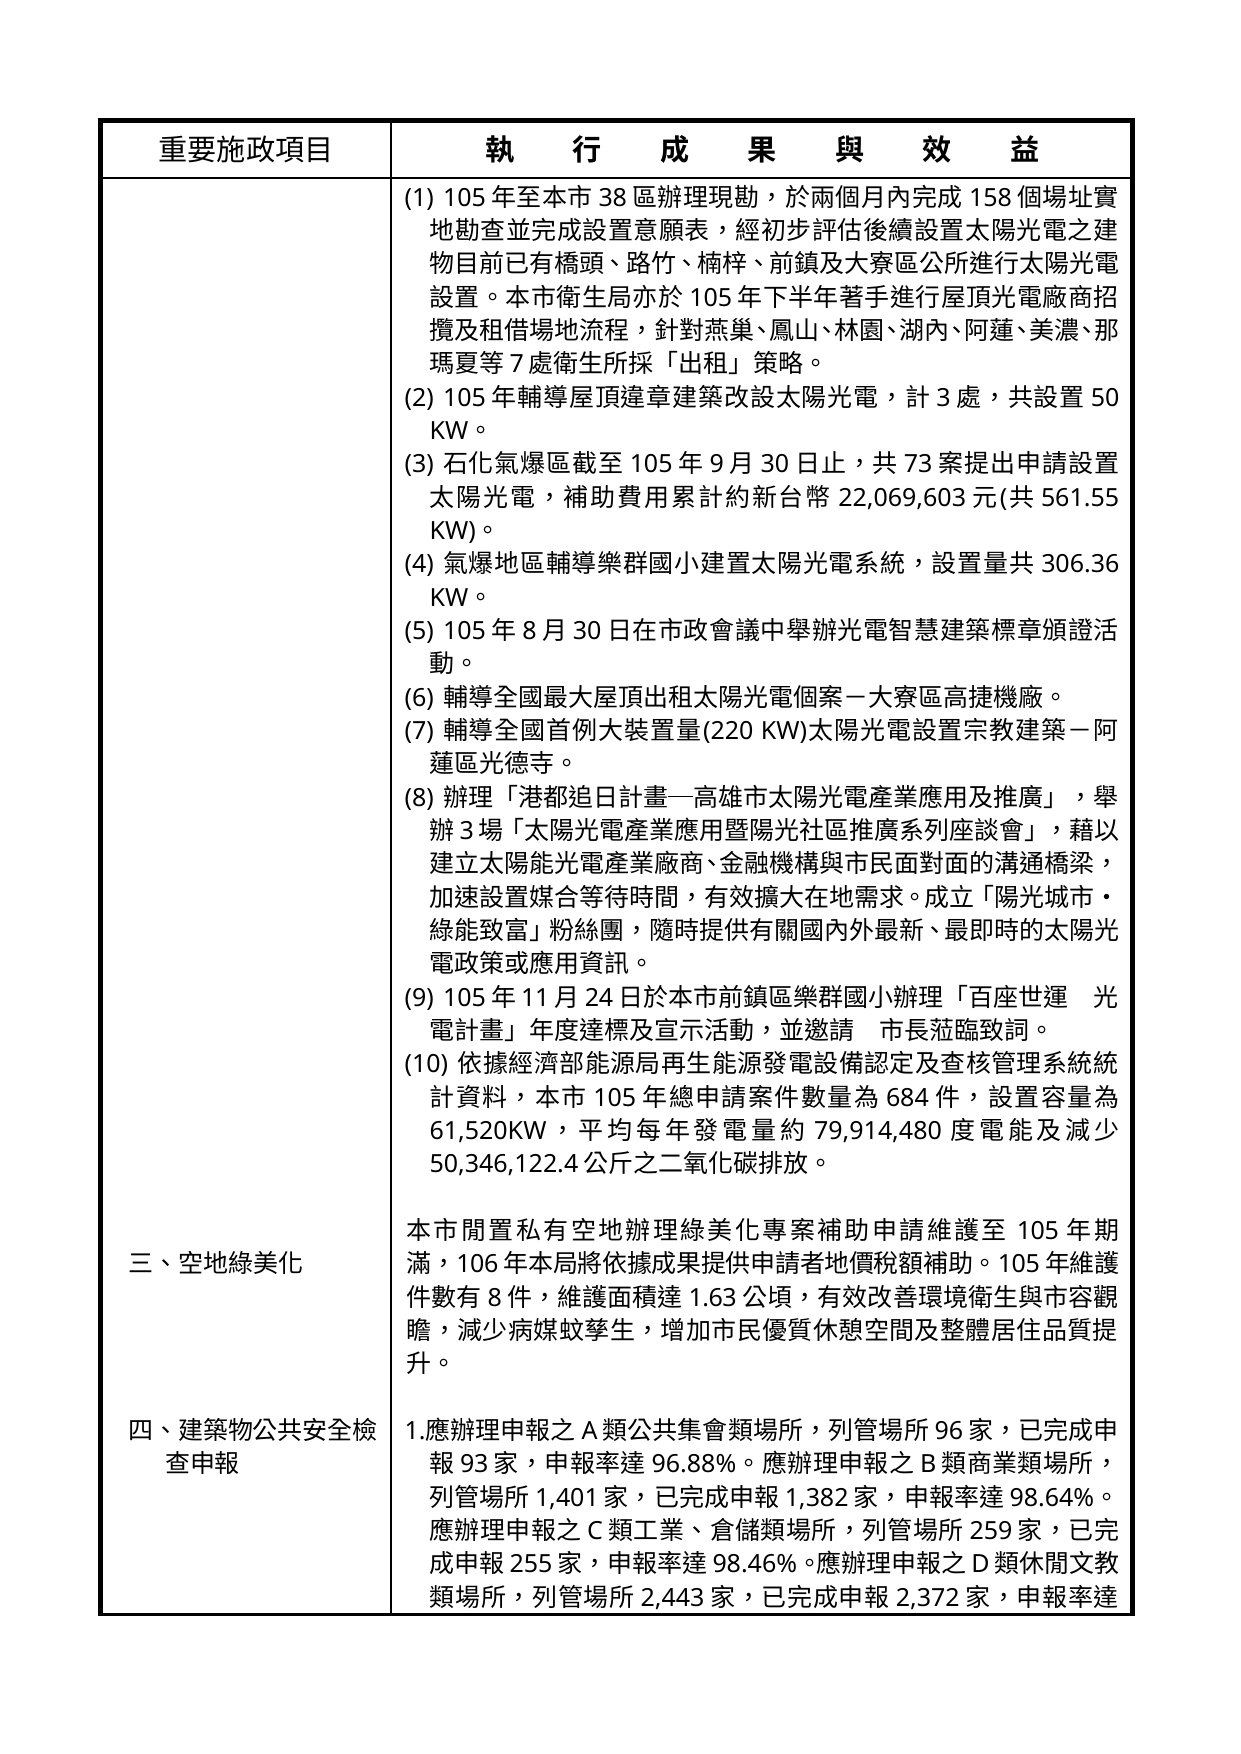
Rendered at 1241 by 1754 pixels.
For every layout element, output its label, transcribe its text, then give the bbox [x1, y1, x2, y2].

table_cell 三、空地綠美化 四、建築物公共安全檢查申報 [103, 179, 390, 1613]
table_header 重要施政項目 [103, 123, 390, 177]
table_cell (1) 105年至本市38區辦理現勘，於兩個月內完成158個場址實地勘查並完成設置意願表，經初步評估後續設置太陽光電之建物目前已有橋頭、路竹、楠梓、前鎮及大寮區公所進行太陽光電設置。本市衛生局亦於105年下半年著手進行屋頂光電廠商招攬及租借場地流程，針對燕巢、鳳山、林園、湖內、阿蓮、美濃、那瑪夏等7處衛生所採「出租」策略。 (2) 105年輔導屋頂違章建築改設太陽光電，計3處，共設置50 KW。 (3) 石化氣爆區截至105年9月30日止，共73案提出申請設置太陽光電，補助費用累計約新台幣22,069,603元(共561.55 KW)。 (4) 氣爆地區輔導樂群國小建置太陽光電系統，設置量共306.36 KW。 (5) 105年8月30日在市政會議中舉辦光電智慧建築標章頒證活動。 (6) 輔導全國最大屋頂出租太陽光電個案－大寮區高捷機廠。 (7) 輔導全國首例大裝置量(220 KW)太陽光電設置宗教建築－阿蓮區光德寺。 (8) 辦理「港都追日計畫─高雄市太陽光電產業應用及推廣」，舉辦3場「太陽光電產業應用暨陽光社區推廣系列座談會」，藉以建立太陽能光電產業廠商、金融機構與市民面對面的溝通橋梁，加速設置媒合等待時間，有效擴大在地需求。成立「陽光城市‧綠能致富」粉絲團，隨時提供有關國內外最新、最即時的太陽光電政策或應用資訊。 (9) 105年11月24日於本市前鎮區樂群國小辦理「百座世運 光電計畫」年度達標及宣示活動，並邀請 市長蒞臨致詞。 (10) 依據經濟部能源局再生能源發電設備認定及查核管理系統統計資料，本市105年總申請案件數量為684件，設置容量為61,520KW，平均每年發電量約79,914,480度電能及減少50,346,122.4公斤之二氧化碳排放。 本市閒置私有空地辦理綠美化專案補助申請維護至105年期滿，106年本局將依據成果提供申請者地價稅額補助。105年維護件數有8件，維護面積達1.63公頃，有效改善環境衛生與市容觀瞻，減少病媒蚊孳生，增加市民優質休憩空間及整體居住品質提升。 1.應辦理申報之A類公共集會類場所，列管場所96家，已完成申報93家，申報率達96.88%。應辦理申報之B類商業類場所，列管場所1,401家，已完成申報1,382家，申報率達98.64%。應辦理申報之C類工業、倉儲類場所，列管場所259家，已完成申報255家，申報率達98.46%。應辦理申報之D類休閒文教類場所，列管場所2,443家，已完成申報2,372家，申報率達 [392, 179, 1130, 1613]
table_header 執 行 成 果 與 效 益 [392, 123, 1130, 177]
